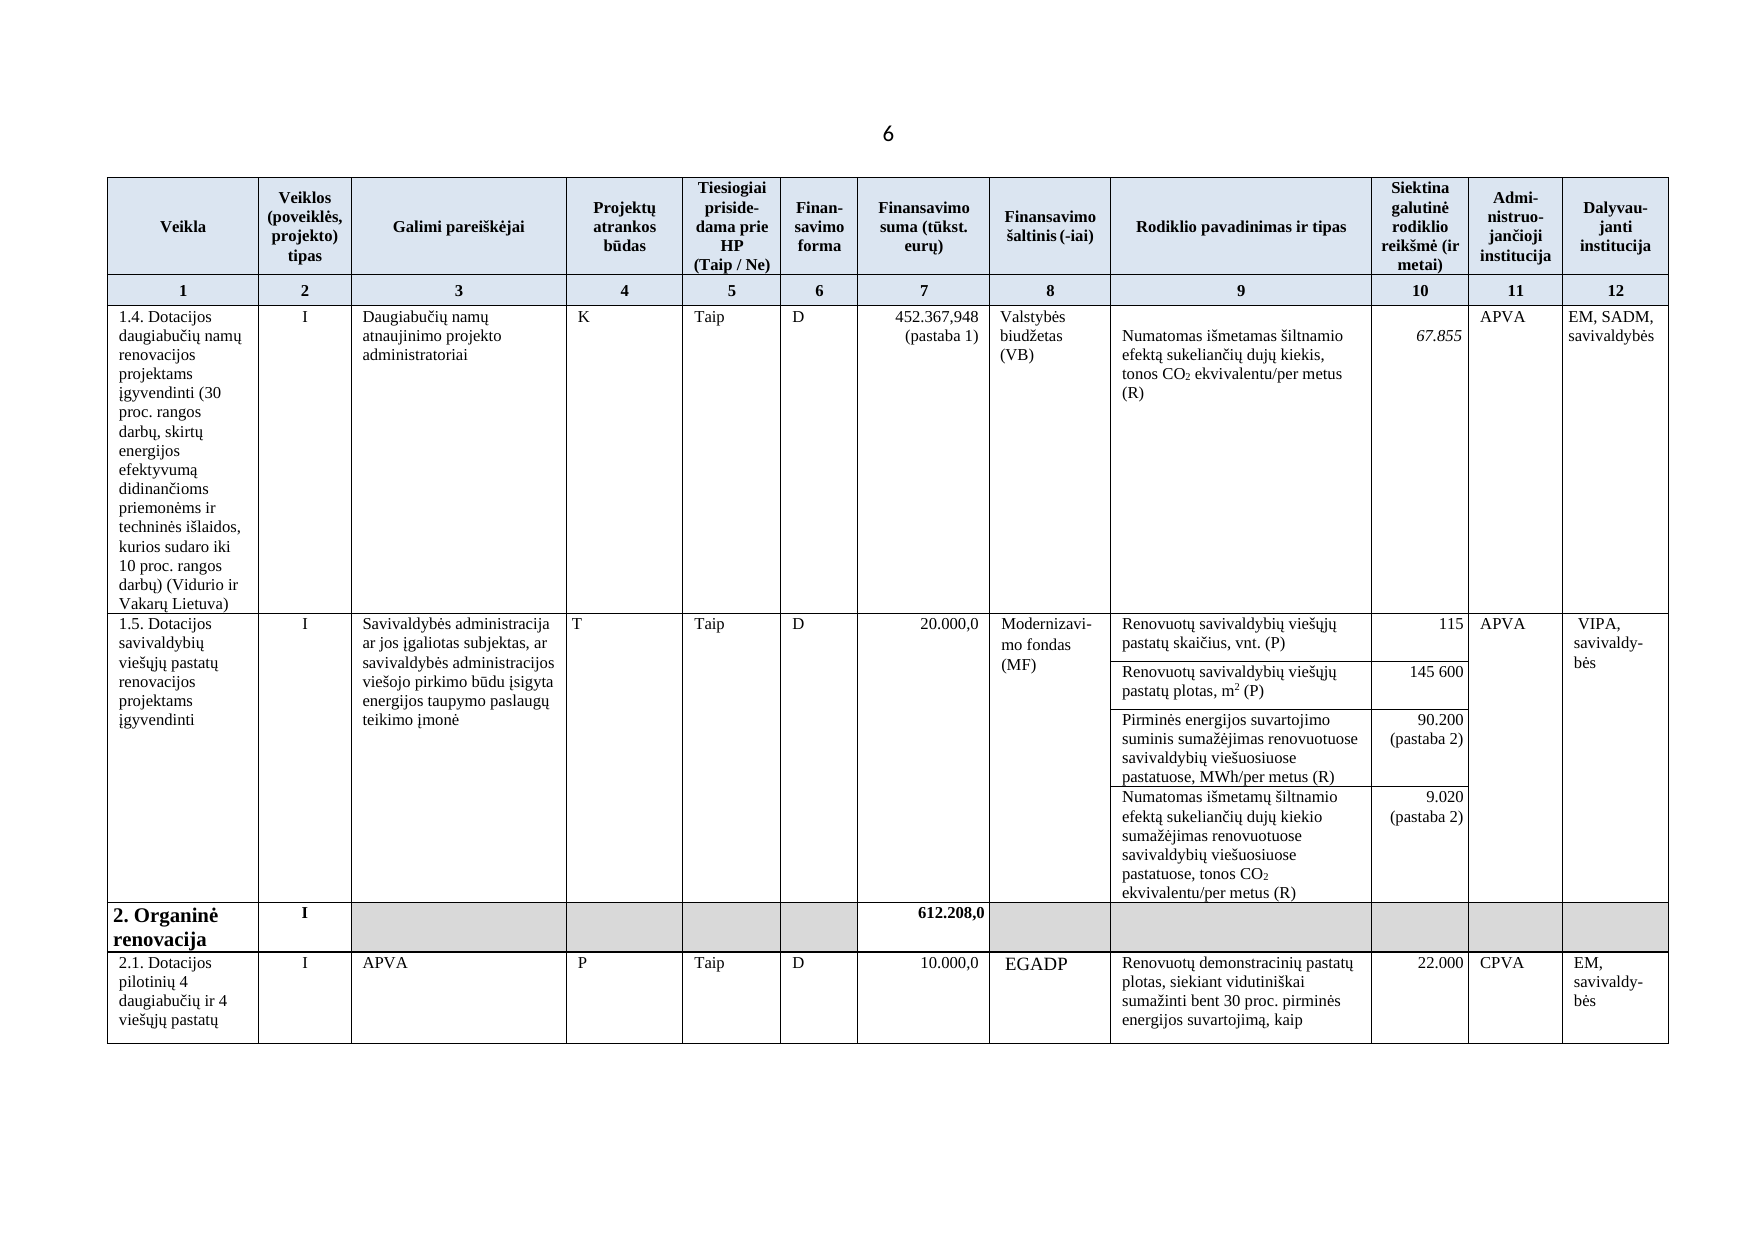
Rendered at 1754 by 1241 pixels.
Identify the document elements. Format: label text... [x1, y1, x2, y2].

table_cell I [259, 306, 351, 613]
table_cell 9.020 (pastaba 2) [1372, 787, 1468, 902]
table_cell APVA [352, 953, 566, 1043]
table_cell 4 [567, 275, 682, 305]
table_cell 90.200 (pastaba 2) [1372, 710, 1468, 786]
table_cell Taip [683, 306, 780, 613]
table_cell 10.000,0 [858, 953, 989, 1043]
table_cell [1111, 903, 1371, 951]
table_cell Renovuotų savivaldybių viešųjų pastatų skaičius, vnt. (P) [1111, 614, 1371, 661]
table_cell Numatomas išmetamas šiltnamio efektą sukeliančių dujų kiekis, tonos CO2 ekvivalentu/per metus (R) [1111, 306, 1371, 613]
table_cell 1.4. Dotacijos daugiabučių namų renovacijos projektams įgyvendinti (30 proc. rangos darbų, skirtų energijos efektyvumą didinančioms priemonėms ir techninės išlaidos, kurios sudaro iki 10 proc. rangos darbų) (Vidurio ir Vakarų Lietuva) [108, 306, 258, 613]
table_cell Savivaldybės administracija ar jos įgaliotas subjektas, ar savivaldybės administracijos viešojo pirkimo būdu įsigyta energijos taupymo paslaugų teikimo įmonė [352, 614, 566, 902]
table_cell 115 [1372, 614, 1468, 661]
table_cell 67.855 [1372, 306, 1468, 613]
table_cell D [781, 953, 857, 1043]
table_cell 2.1. Dotacijos pilotinių 4 daugiabučių ir 4 viešųjų pastatų [108, 953, 258, 1043]
table_header Finan-savimo forma [781, 178, 857, 274]
table_cell 7 [858, 275, 989, 305]
table_cell APVA [1469, 306, 1562, 613]
table_cell D [781, 306, 857, 613]
table_cell [567, 903, 682, 951]
table_cell 20.000,0 [858, 614, 989, 902]
table_header Finansavimo šaltinis (-iai) [990, 178, 1110, 274]
table_cell I [259, 903, 351, 951]
table_cell K [567, 306, 682, 613]
table_cell Taip [683, 953, 780, 1043]
table_cell [1469, 903, 1562, 951]
table_cell 2. Organinė renovacija [108, 903, 258, 951]
table_cell 6 [781, 275, 857, 305]
table_cell 612.208,0 [858, 903, 989, 951]
table_cell 12 [1563, 275, 1668, 305]
table_cell 2 [259, 275, 351, 305]
table_header Siektina galutinė rodiklio reikšmė (ir metai) [1372, 178, 1468, 274]
table_cell 452.367,948 (pastaba 1) [858, 306, 989, 613]
table_cell [1372, 903, 1468, 951]
table_header Projektų atrankos būdas [567, 178, 682, 274]
table_cell [683, 903, 780, 951]
table_cell [352, 903, 566, 951]
table_cell 1.5. Dotacijos savivaldybių viešųjų pastatų renovacijos projektams įgyvendinti [108, 614, 258, 902]
table_header Galimi pareiškėjai [352, 178, 566, 274]
table_cell I [259, 953, 351, 1043]
table_header Rodiklio pavadinimas ir tipas [1111, 178, 1371, 274]
table_cell 3 [352, 275, 566, 305]
table_cell [990, 903, 1110, 951]
table_cell T [567, 614, 682, 902]
table_cell EM, SADM, savivaldybės [1563, 306, 1668, 613]
table_cell CPVA [1469, 953, 1562, 1043]
table_cell 145 600 [1372, 662, 1468, 708]
table_cell EM, savivaldy-bės [1563, 953, 1668, 1043]
table_cell EGADP [990, 953, 1110, 1043]
table_cell Numatomas išmetamų šiltnamio efektą sukeliančių dujų kiekio sumažėjimas renovuotuose savivaldybių viešuosiuose pastatuose, tonos CO2 ekvivalentu/per metus (R) [1111, 787, 1371, 902]
table_cell 8 [990, 275, 1110, 305]
table_cell P [567, 953, 682, 1043]
table_cell Daugiabučių namų atnaujinimo projekto administratoriai [352, 306, 566, 613]
table_cell [781, 903, 857, 951]
table_cell Renovuotų savivaldybių viešųjų pastatų plotas, m2 (P) [1111, 662, 1371, 708]
table_cell Modernizavi-mo fondas (MF) [990, 614, 1110, 902]
table_cell I [259, 614, 351, 902]
table_header Finansavimo suma (tūkst. eurų) [858, 178, 989, 274]
table_cell APVA [1469, 614, 1562, 902]
table_header Veikla [108, 178, 258, 274]
table_header Dalyvau-janti institucija [1563, 178, 1668, 274]
table_cell 10 [1372, 275, 1468, 305]
table_cell D [781, 614, 857, 902]
table_cell 22.000 [1372, 953, 1468, 1043]
table_cell VIPA, savivaldy-bės [1563, 614, 1668, 902]
table_cell Renovuotų demonstracinių pastatų plotas, siekiant vidutiniškai sumažinti bent 30 proc. pirminės energijos suvartojimą, kaip [1111, 953, 1371, 1043]
table_cell [1563, 903, 1668, 951]
table_cell 9 [1111, 275, 1371, 305]
table_cell Pirminės energijos suvartojimo suminis sumažėjimas renovuotuose savivaldybių viešuosiuose pastatuose, MWh/per metus (R) [1111, 710, 1371, 786]
table_cell Taip [683, 614, 780, 902]
table_header Admi-nistruo-jančioji institucija [1469, 178, 1562, 274]
table_header Veiklos (poveiklės, projekto) tipas [259, 178, 351, 274]
table_cell 1 [108, 275, 258, 305]
table_header Tiesiogiai priside-dama prie HP (Taip / Ne) [683, 178, 780, 274]
table_cell 11 [1469, 275, 1562, 305]
table_cell Valstybės biudžetas (VB) [990, 306, 1110, 613]
table_cell 5 [683, 275, 780, 305]
